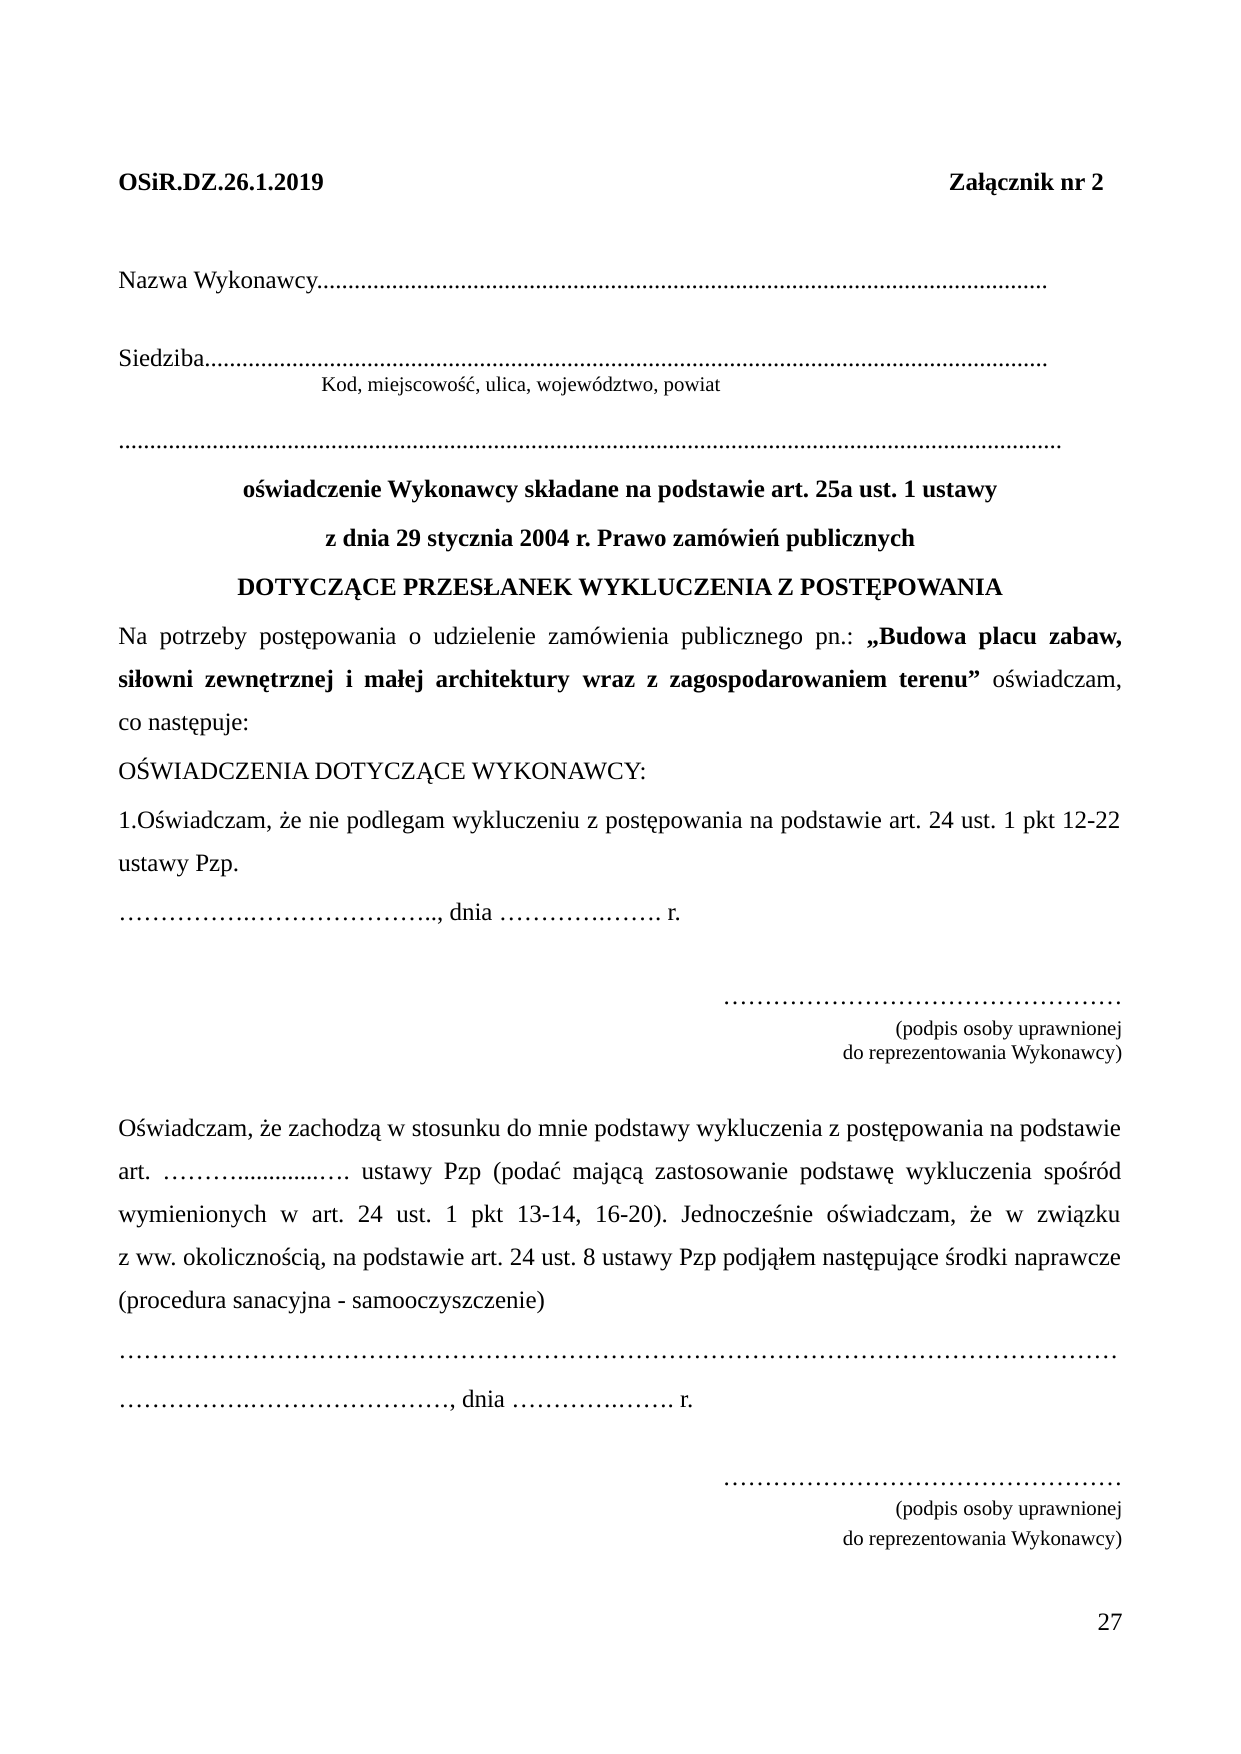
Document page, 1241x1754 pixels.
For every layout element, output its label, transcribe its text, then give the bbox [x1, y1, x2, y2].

text Siedziba....................................................................................................................................... [118, 343, 1122, 372]
text ………………………………………… [118, 1433, 1122, 1490]
text …………….………………….., dnia ………….……. r. [118, 897, 1122, 926]
text do reprezentowania Wykonawcy) [118, 1526, 1122, 1550]
text DOTYCZĄCE PRZESŁANEK WYKLUCZENIA Z POSTĘPOWANIA [118, 572, 1122, 601]
text (podpis osoby uprawnionej [118, 1496, 1122, 1520]
text oświadczenie Wykonawcy składane na podstawie art. 25a ust. 1 ustawy [118, 474, 1122, 502]
text ....................................................................................................................................................... [118, 425, 1122, 453]
text 1.Oświadczam, że nie podlegam wykluczeniu z postępowania na podstawie art. 24 ust. 1 pkt 12-22 ustawy Pzp. [118, 805, 1122, 877]
text OŚWIADCZENIA DOTYCZĄCE WYKONAWCY: [118, 756, 1122, 785]
text Nazwa Wykonawcy..................................................................................................................... [118, 265, 1122, 294]
text ………………………………………………………………………………………………………… [118, 1335, 1122, 1363]
text OSiR.DZ.26.1.2019 Załącznik nr 2 [118, 167, 1122, 196]
text Kod, miejscowość, ulica, województwo, powiat [118, 372, 1122, 396]
text (podpis osoby uprawnionej [118, 1016, 1122, 1040]
text …………….……………………, dnia ………….……. r. [118, 1384, 1122, 1412]
text z dnia 29 stycznia 2004 r. Prawo zamówień publicznych [118, 523, 1122, 552]
text ………………………………………… [118, 981, 1122, 1010]
text Na potrzeby postępowania o udzielenie zamówienia publicznego pn.: „Budowa placu zabaw, siłowni zewnętrznej i małej architektury wraz z zagospodarowaniem terenu” oświadczam, co następuje: [118, 621, 1122, 736]
text do reprezentowania Wykonawcy) [118, 1040, 1122, 1064]
text Oświadczam, że zachodzą w stosunku do mnie podstawy wykluczenia z postępowania na podstawie art. ……….............…. ustawy Pzp (podać mającą zastosowanie podstawę wykluczenia spośród wymienionych w art. 24 ust. 1 pkt 13-14, 16-20). Jednocześnie oświadczam, że w związku z ww. okolicznością, na podstawie art. 24 ust. 8 ustawy Pzp podjąłem następujące środki naprawcze (procedura sanacyjna - samooczyszczenie) [118, 1113, 1122, 1314]
